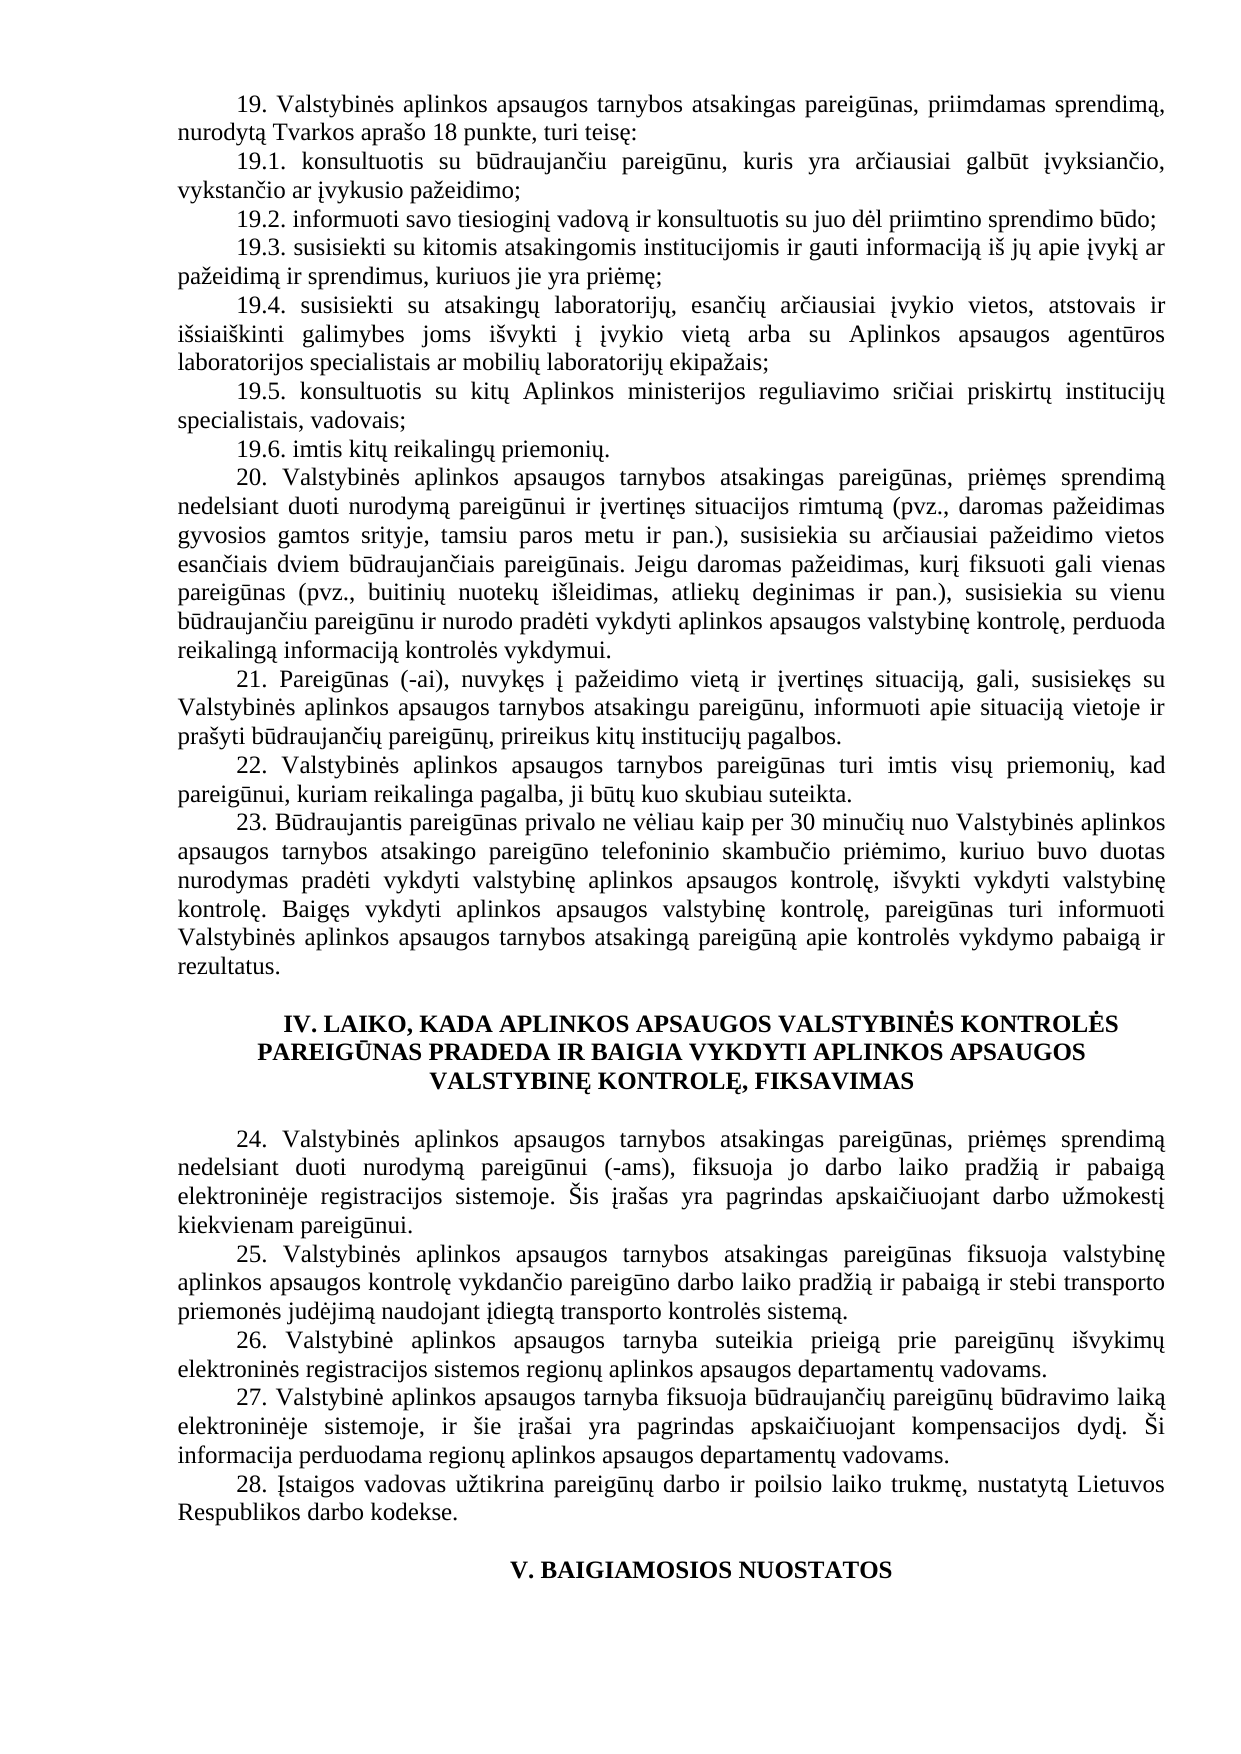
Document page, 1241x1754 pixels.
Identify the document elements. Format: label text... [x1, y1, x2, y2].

text 22. Valstybinės aplinkos apsaugos tarnybos pareigūnas turi imtis visų priemonių, kad pareigūnui, kuriam reikalinga pagalba, ji būtų kuo skubiau suteikta. [177, 750, 1166, 807]
text 23. Būdraujantis pareigūnas privalo ne vėliau kaip per 30 minučių nuo Valstybinės aplinkos apsaugos tarnybos atsakingo pareigūno telefoninio skambučio priėmimo, kuriuo buvo duotas nurodymas pradėti vykdyti valstybinę aplinkos apsaugos kontrolę, išvykti vykdyti valstybinę kontrolę. Baigęs vykdyti aplinkos apsaugos valstybinę kontrolę, pareigūnas turi informuoti Valstybinės aplinkos apsaugos tarnybos atsakingą pareigūną apie kontrolės vykdymo pabaigą ir rezultatus. [177, 807, 1166, 980]
text 19. Valstybinės aplinkos apsaugos tarnybos atsakingas pareigūnas, priimdamas sprendimą, nurodytą Tvarkos aprašo 18 punkte, turi teisę: [177, 89, 1166, 146]
text IV. LAIKO, KADA APLINKOS APSAUGOS VALSTYBINĖS KONTROLĖS PAREIGŪNAS PRADEDA IR BAIGIA VYKDYTI APLINKOS APSAUGOS VALSTYBINĘ KONTROLĘ, FIKSAVIMAS [177, 1009, 1166, 1095]
text 19.4. susisiekti su atsakingų laboratorijų, esančių arčiausiai įvykio vietos, atstovais ir išsiaiškinti galimybes joms išvykti į įvykio vietą arba su Aplinkos apsaugos agentūros laboratorijos specialistais ar mobilių laboratorijų ekipažais; [177, 290, 1166, 376]
text 19.2. informuoti savo tiesioginį vadovą ir konsultuotis su juo dėl priimtino sprendimo būdo; [177, 204, 1166, 232]
text 25. Valstybinės aplinkos apsaugos tarnybos atsakingas pareigūnas fiksuoja valstybinę aplinkos apsaugos kontrolę vykdančio pareigūno darbo laiko pradžią ir pabaigą ir stebi transporto priemonės judėjimą naudojant įdiegtą transporto kontrolės sistemą. [177, 1239, 1166, 1325]
text 28. Įstaigos vadovas užtikrina pareigūnų darbo ir poilsio laiko trukmę, nustatytą Lietuvos Respublikos darbo kodekse. [177, 1469, 1166, 1526]
text 27. Valstybinė aplinkos apsaugos tarnyba fiksuoja būdraujančių pareigūnų būdravimo laiką elektroninėje sistemoje, ir šie įrašai yra pagrindas apskaičiuojant kompensacijos dydį. Ši informacija perduodama regionų aplinkos apsaugos departamentų vadovams. [177, 1382, 1166, 1469]
text 21. Pareigūnas (-ai), nuvykęs į pažeidimo vietą ir įvertinęs situaciją, gali, susisiekęs su Valstybinės aplinkos apsaugos tarnybos atsakingu pareigūnu, informuoti apie situaciją vietoje ir prašyti būdraujančių pareigūnų, prireikus kitų institucijų pagalbos. [177, 664, 1166, 750]
text 26. Valstybinė aplinkos apsaugos tarnyba suteikia prieigą prie pareigūnų išvykimų elektroninės registracijos sistemos regionų aplinkos apsaugos departamentų vadovams. [177, 1325, 1166, 1382]
text 20. Valstybinės aplinkos apsaugos tarnybos atsakingas pareigūnas, priėmęs sprendimą nedelsiant duoti nurodymą pareigūnui ir įvertinęs situacijos rimtumą (pvz., daromas pažeidimas gyvosios gamtos srityje, tamsiu paros metu ir pan.), susisiekia su arčiausiai pažeidimo vietos esančiais dviem būdraujančiais pareigūnais. Jeigu daromas pažeidimas, kurį fiksuoti gali vienas pareigūnas (pvz., buitinių nuotekų išleidimas, atliekų deginimas ir pan.), susisiekia su vienu būdraujančiu pareigūnu ir nurodo pradėti vykdyti aplinkos apsaugos valstybinę kontrolę, perduoda reikalingą informaciją kontrolės vykdymui. [177, 462, 1166, 664]
text V. BAIGIAMOSIOS NUOSTATOS [177, 1555, 1166, 1584]
text 19.5. konsultuotis su kitų Aplinkos ministerijos reguliavimo sričiai priskirtų institucijų specialistais, vadovais; [177, 376, 1166, 434]
text 19.3. susisiekti su kitomis atsakingomis institucijomis ir gauti informaciją iš jų apie įvykį ar pažeidimą ir sprendimus, kuriuos jie yra priėmę; [177, 232, 1166, 290]
text 19.1. konsultuotis su būdraujančiu pareigūnu, kuris yra arčiausiai galbūt įvyksiančio, vykstančio ar įvykusio pažeidimo; [177, 146, 1166, 204]
text 24. Valstybinės aplinkos apsaugos tarnybos atsakingas pareigūnas, priėmęs sprendimą nedelsiant duoti nurodymą pareigūnui (-ams), fiksuoja jo darbo laiko pradžią ir pabaigą elektroninėje registracijos sistemoje. Šis įrašas yra pagrindas apskaičiuojant darbo užmokestį kiekvienam pareigūnui. [177, 1124, 1166, 1239]
text 19.6. imtis kitų reikalingų priemonių. [177, 434, 1166, 462]
